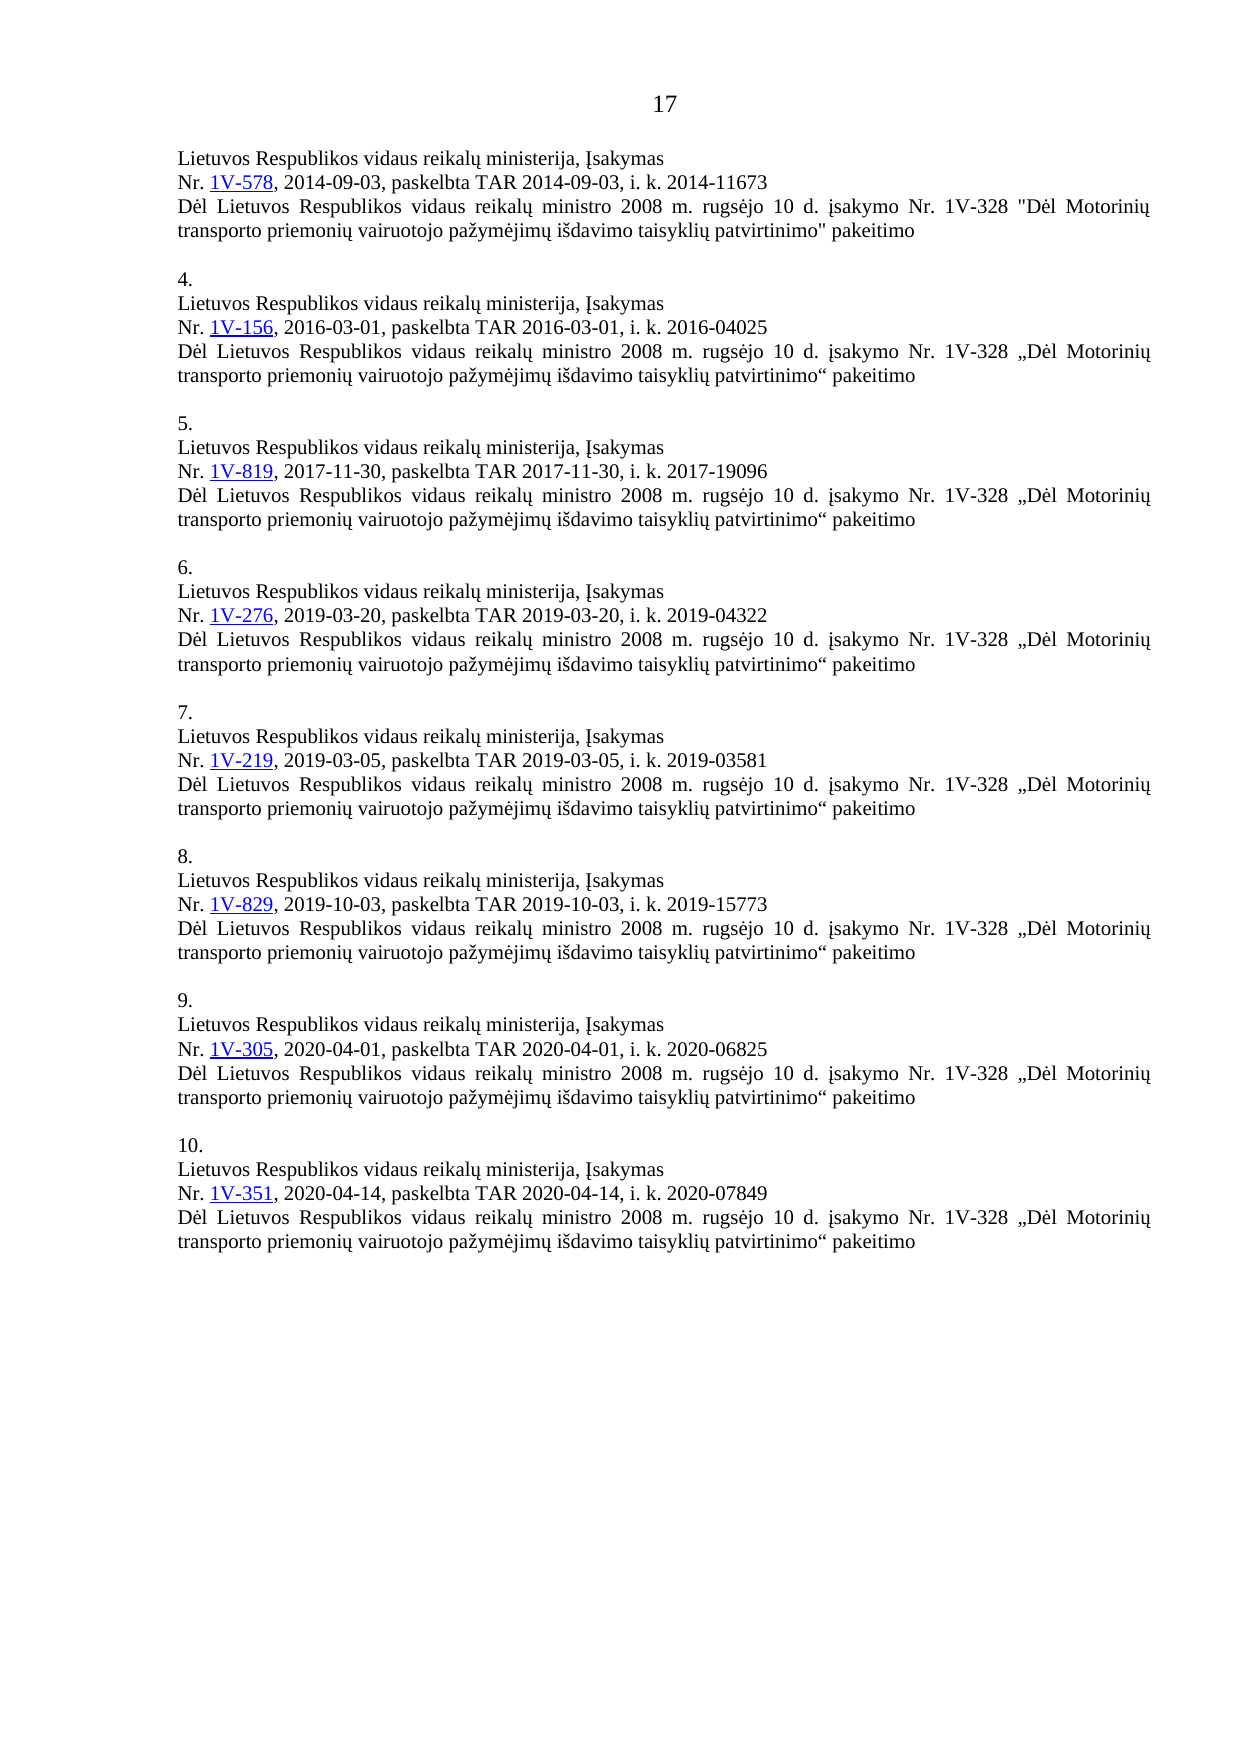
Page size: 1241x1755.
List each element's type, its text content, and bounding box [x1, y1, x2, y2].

text 5. [177, 411, 1152, 435]
text Lietuvos Respublikos vidaus reikalų ministerija, Įsakymas [177, 724, 1152, 748]
text Nr. 1V-819, 2017-11-30, paskelbta TAR 2017-11-30, i. k. 2017-19096 [177, 459, 1152, 483]
text 7. [177, 699, 1152, 724]
text Nr. 1V-156, 2016-03-01, paskelbta TAR 2016-03-01, i. k. 2016-04025 [177, 314, 1152, 339]
text Lietuvos Respublikos vidaus reikalų ministerija, Įsakymas [177, 1012, 1152, 1036]
text 10. [177, 1133, 1152, 1157]
text Dėl Lietuvos Respublikos vidaus reikalų ministro 2008 m. rugsėjo 10 d. įsakymo Nr. 1V-328 „Dėl Motorinių transporto priemonių vairuotojo pažymėjimų išdavimo taisyklių patvirtinimo“ pakeitimo [177, 1205, 1152, 1253]
text Lietuvos Respublikos vidaus reikalų ministerija, Įsakymas [177, 435, 1152, 459]
text 8. [177, 844, 1152, 868]
text Nr. 1V-305, 2020-04-01, paskelbta TAR 2020-04-01, i. k. 2020-06825 [177, 1036, 1152, 1061]
text Nr. 1V-578, 2014-09-03, paskelbta TAR 2014-09-03, i. k. 2014-11673 [177, 170, 1152, 194]
text Dėl Lietuvos Respublikos vidaus reikalų ministro 2008 m. rugsėjo 10 d. įsakymo Nr. 1V-328 "Dėl Motorinių transporto priemonių vairuotojo pažymėjimų išdavimo taisyklių patvirtinimo" pakeitimo [177, 194, 1152, 242]
text 9. [177, 988, 1152, 1012]
text Dėl Lietuvos Respublikos vidaus reikalų ministro 2008 m. rugsėjo 10 d. įsakymo Nr. 1V-328 „Dėl Motorinių transporto priemonių vairuotojo pažymėjimų išdavimo taisyklių patvirtinimo“ pakeitimo [177, 339, 1152, 387]
text Lietuvos Respublikos vidaus reikalų ministerija, Įsakymas [177, 868, 1152, 892]
text Lietuvos Respublikos vidaus reikalų ministerija, Įsakymas [177, 579, 1152, 603]
text Dėl Lietuvos Respublikos vidaus reikalų ministro 2008 m. rugsėjo 10 d. įsakymo Nr. 1V-328 „Dėl Motorinių transporto priemonių vairuotojo pažymėjimų išdavimo taisyklių patvirtinimo“ pakeitimo [177, 483, 1152, 531]
text Lietuvos Respublikos vidaus reikalų ministerija, Įsakymas [177, 146, 1152, 170]
text Dėl Lietuvos Respublikos vidaus reikalų ministro 2008 m. rugsėjo 10 d. įsakymo Nr. 1V-328 „Dėl Motorinių transporto priemonių vairuotojo pažymėjimų išdavimo taisyklių patvirtinimo“ pakeitimo [177, 627, 1152, 676]
text Nr. 1V-351, 2020-04-14, paskelbta TAR 2020-04-14, i. k. 2020-07849 [177, 1181, 1152, 1205]
text Dėl Lietuvos Respublikos vidaus reikalų ministro 2008 m. rugsėjo 10 d. įsakymo Nr. 1V-328 „Dėl Motorinių transporto priemonių vairuotojo pažymėjimų išdavimo taisyklių patvirtinimo“ pakeitimo [177, 772, 1152, 820]
text Dėl Lietuvos Respublikos vidaus reikalų ministro 2008 m. rugsėjo 10 d. įsakymo Nr. 1V-328 „Dėl Motorinių transporto priemonių vairuotojo pažymėjimų išdavimo taisyklių patvirtinimo“ pakeitimo [177, 916, 1152, 964]
text Lietuvos Respublikos vidaus reikalų ministerija, Įsakymas [177, 1157, 1152, 1181]
text 6. [177, 555, 1152, 579]
text Lietuvos Respublikos vidaus reikalų ministerija, Įsakymas [177, 291, 1152, 314]
text Dėl Lietuvos Respublikos vidaus reikalų ministro 2008 m. rugsėjo 10 d. įsakymo Nr. 1V-328 „Dėl Motorinių transporto priemonių vairuotojo pažymėjimų išdavimo taisyklių patvirtinimo“ pakeitimo [177, 1061, 1152, 1109]
text Nr. 1V-829, 2019-10-03, paskelbta TAR 2019-10-03, i. k. 2019-15773 [177, 892, 1152, 916]
text Nr. 1V-276, 2019-03-20, paskelbta TAR 2019-03-20, i. k. 2019-04322 [177, 603, 1152, 627]
text 4. [177, 266, 1152, 291]
text Nr. 1V-219, 2019-03-05, paskelbta TAR 2019-03-05, i. k. 2019-03581 [177, 748, 1152, 772]
